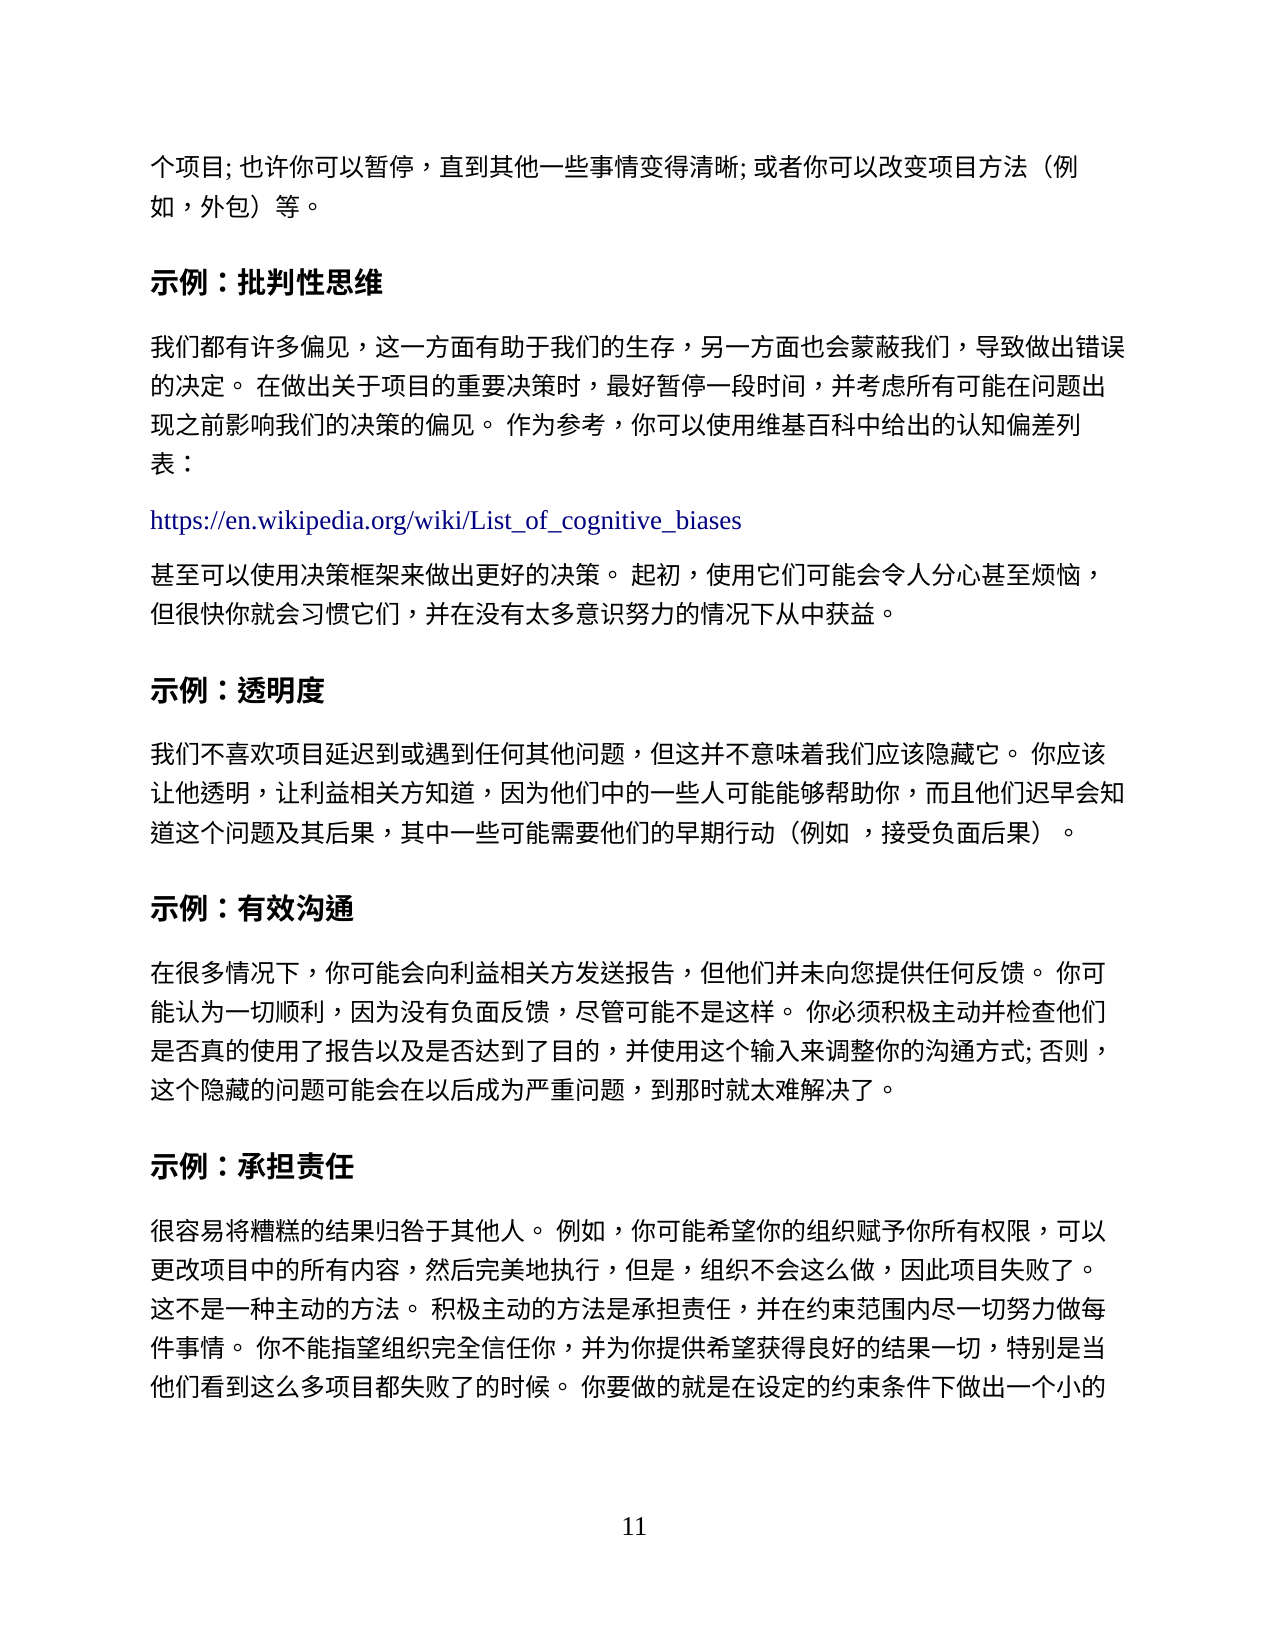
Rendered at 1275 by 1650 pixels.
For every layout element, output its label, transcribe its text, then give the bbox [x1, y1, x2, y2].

text https://en.wikipedia.org/wiki/List_of_cognitive_biases [150, 504, 1125, 535]
text 很容易将糟糕的结果归咎于其他人。 例如，你可能希望你的组织赋予你所有权限，可以更改项目中的所有内容，然后完美地执行，但是，组织不会这么做，因此项目失败了。 这不是一种主动的方法。 积极主动的方法是承担责任，并在约束范围内尽一切努力做每件事情。 你不能指望组织完全信任你，并为你提供希望获得良好的结果一切，特别是当他们看到这么多项目都失败了的时候。 你要做的就是在设定的约束条件下做出一个小的 [150, 1213, 1125, 1404]
subtitle 示例：透明度 [150, 670, 1125, 709]
text 我们都有许多偏见，这一方面有助于我们的生存，另一方面也会蒙蔽我们，导致做出错误的决定。 在做出关于项目的重要决策时，最好暂停一段时间，并考虑所有可能在问题出现之前影响我们的决策的偏见。 作为参考，你可以使用维基百科中给出的认知偏差列表： [150, 329, 1125, 481]
text 我们不喜欢项目延迟到或遇到任何其他问题，但这并不意味着我们应该隐藏它。 你应该让他透明，让利益相关方知道，因为他们中的一些人可能能够帮助你，而且他们迟早会知道这个问题及其后果，其中一些可能需要他们的早期行动（例如 ，接受负面后果）。 [150, 737, 1125, 849]
subtitle 示例：批判性思维 [150, 262, 1125, 302]
subtitle 示例：有效沟通 [150, 888, 1125, 928]
text 个项目; 也许你可以暂停，直到其他一些事情变得清晰; 或者你可以改变项目方法（例如，外包）等。 [150, 150, 1125, 223]
subtitle 示例：承担责任 [150, 1146, 1125, 1186]
text 甚至可以使用决策框架来做出更好的决策。 起初，使用它们可能会令人分心甚至烦恼，但很快你就会习惯它们，并在没有太多意识努力的情况下从中获益。 [150, 558, 1125, 631]
text 在很多情况下，你可能会向利益相关方发送报告，但他们并未向您提供任何反馈。 你可能认为一切顺利，因为没有负面反馈，尽管可能不是这样。 你必须积极主动并检查他们是否真的使用了报告以及是否达到了目的，并使用这个输入来调整你的沟通方式; 否则，这个隐藏的问题可能会在以后成为严重问题，到那时就太难解决了。 [150, 956, 1125, 1107]
